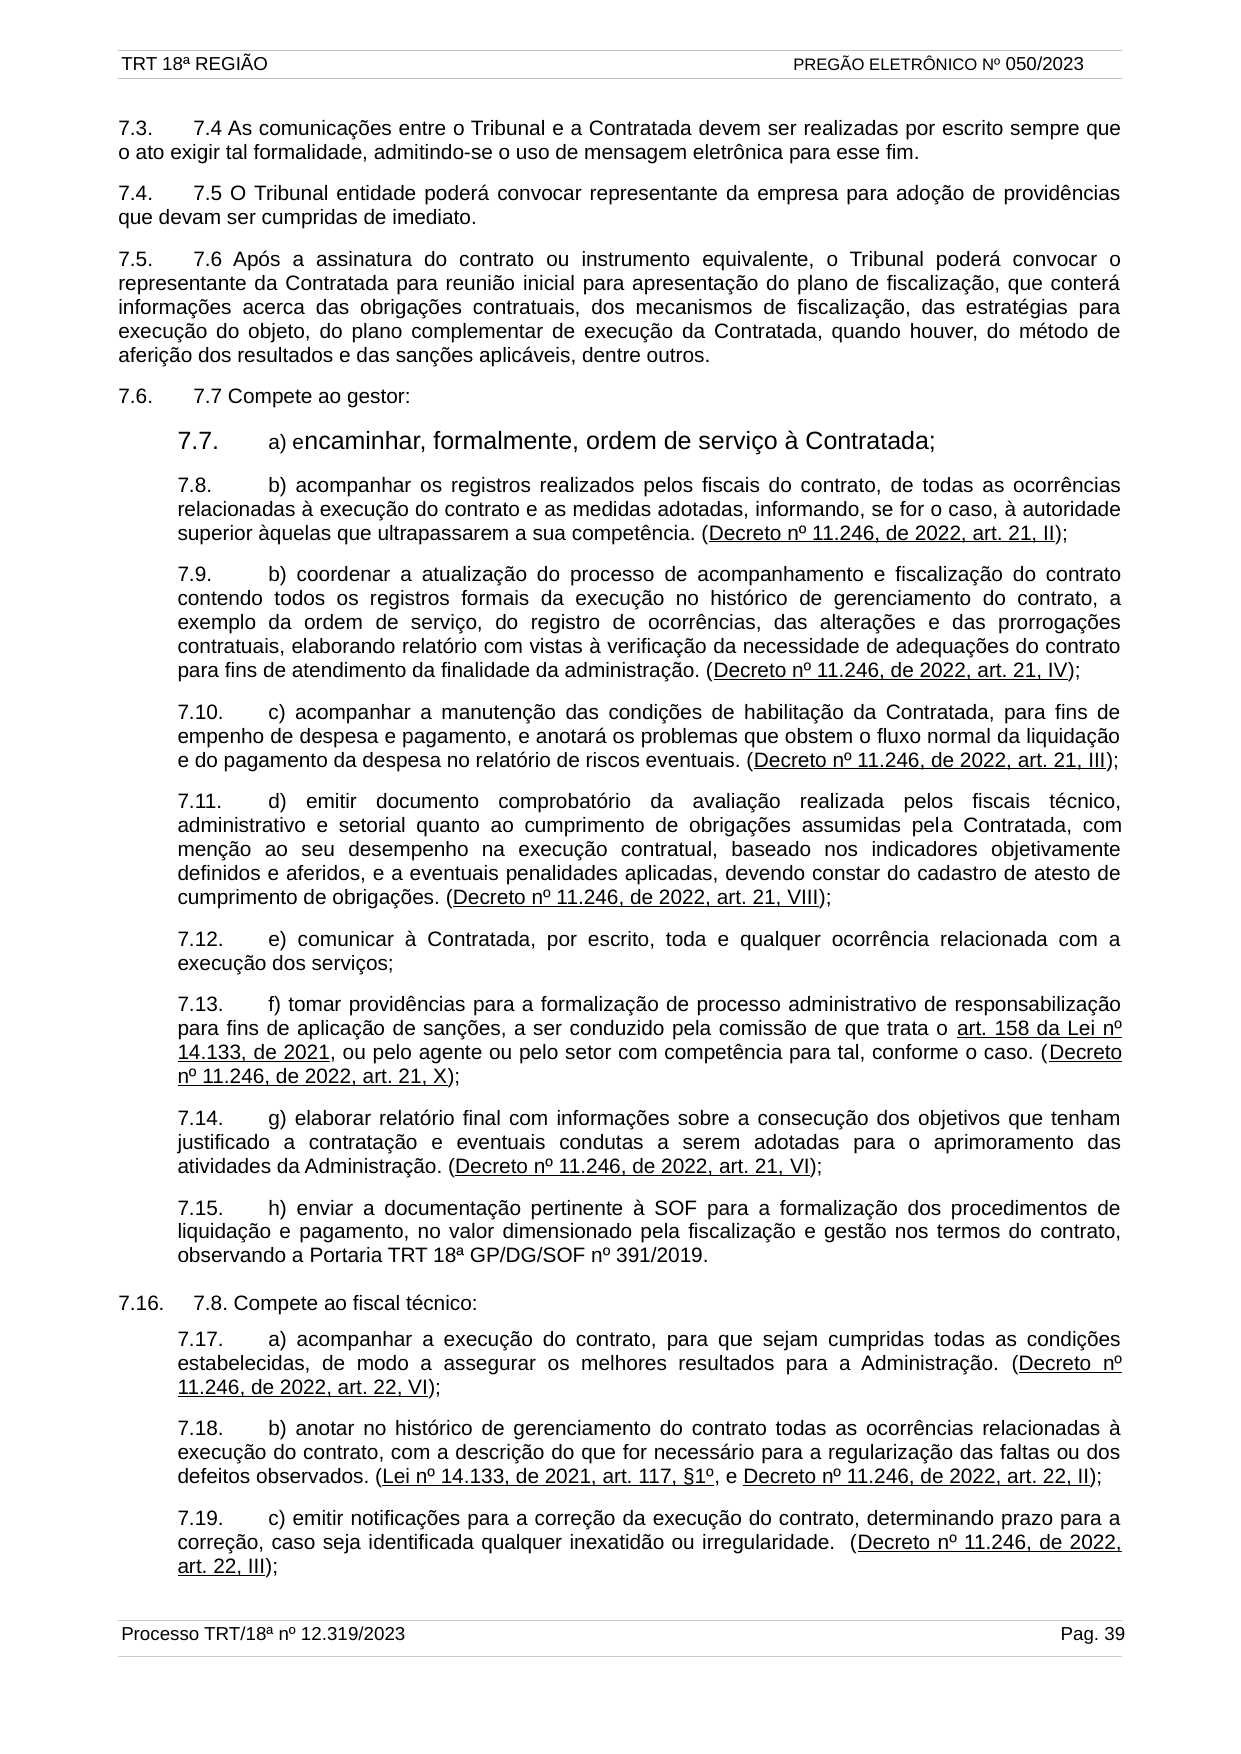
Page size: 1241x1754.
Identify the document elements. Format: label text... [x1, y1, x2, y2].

list g) elaborar relatório final com informações sobre a consecução dos objetivos que tenham justificado a contratação e eventuais condutas a serem adotadas para o aprimoramento das atividades da Administração. (Decreto nº 11.246, de 2022, art. 21, VI); [177, 1106, 1122, 1178]
list a) acompanhar a execução do contrato, para que sejam cumpridas todas as condições estabelecidas, de modo a assegurar os melhores resultados para a Administração. (Decreto nº 11.246, de 2022, art. 22, VI); [177, 1327, 1122, 1398]
list 7.7 Compete ao gestor: [118, 384, 1122, 408]
list 7.6 Após a assinatura do contrato ou instrumento equivalente, o Tribunal poderá convocar o representante da Contratada para reunião inicial para apresentação do plano de fiscalização, que conterá informações acerca das obrigações contratuais, dos mecanismos de fiscalização, das estratégias para execução do objeto, do plano complementar de execução da Contratada, quando houver, do método de aferição dos resultados e das sanções aplicáveis, dentre outros. [118, 247, 1122, 367]
list h) enviar a documentação pertinente à SOF para a formalização dos procedimentos de liquidação e pagamento, no valor dimensionado pela fiscalização e gestão nos termos do contrato, observando a Portaria TRT 18ª GP/DG/SOF nº 391/2019. [177, 1195, 1122, 1267]
list c) acompanhar a manutenção das condições de habilitação da Contratada, para fins de empenho de despesa e pagamento, e anotará os problemas que obstem o fluxo normal da liquidação e do pagamento da despesa no relatório de riscos eventuais. (Decreto nº 11.246, de 2022, art. 21, III); [177, 699, 1122, 771]
list b) anotar no histórico de gerenciamento do contrato todas as ocorrências relacionadas à execução do contrato, com a descrição do que for necessário para a regularização das faltas ou dos defeitos observados. (Lei nº 14.133, de 2021, art. 117, §1º, e Decreto nº 11.246, de 2022, art. 22, II); [177, 1416, 1122, 1488]
list 7.5 O Tribunal entidade poderá convocar representante da empresa para adoção de providências que devam ser cumpridas de imediato. [118, 181, 1122, 229]
list a) encaminhar, formalmente, ordem de serviço à Contratada; [177, 426, 1122, 455]
list e) comunicar à Contratada, por escrito, toda e qualquer ocorrência relacionada com a execução dos serviços; [177, 927, 1122, 974]
list b) acompanhar os registros realizados pelos fiscais do contrato, de todas as ocorrências relacionadas à execução do contrato e as medidas adotadas, informando, se for o caso, à autoridade superior àquelas que ultrapassarem a sua competência. (Decreto nº 11.246, de 2022, art. 21, II); [177, 472, 1122, 544]
list f) tomar providências para a formalização de processo administrativo de responsabilização para fins de aplicação de sanções, a ser conduzido pela comissão de que trata o art. 158 da Lei nº 14.133, de 2021, ou pelo agente ou pelo setor com competência para tal, conforme o caso. (Decreto nº 11.246, de 2022, art. 21, X); [177, 992, 1122, 1088]
list c) emitir notificações para a correção da execução do contrato, determinando prazo para a correção, caso seja identificada qualquer inexatidão ou irregularidade. (Decreto nº 11.246, de 2022, art. 22, III); [177, 1506, 1122, 1578]
list 7.8. Compete ao fiscal técnico: [118, 1291, 1122, 1315]
list 7.4 As comunicações entre o Tribunal e a Contratada devem ser realizadas por escrito sempre que o ato exigir tal formalidade, admitindo-se o uso de mensagem eletrônica para esse fim. [118, 116, 1122, 163]
list b) coordenar a atualização do processo de acompanhamento e fiscalização do contrato contendo todos os registros formais da execução no histórico de gerenciamento do contrato, a exemplo da ordem de serviço, do registro de ocorrências, das alterações e das prorrogações contratuais, elaborando relatório com vistas à verificação da necessidade de adequações do contrato para fins de atendimento da finalidade da administração. (Decreto nº 11.246, de 2022, art. 21, IV); [177, 562, 1122, 682]
list d) emitir documento comprobatório da avaliação realizada pelos fiscais técnico, administrativo e setorial quanto ao cumprimento de obrigações assumidas pela Contratada, com menção ao seu desempenho na execução contratual, baseado nos indicadores objetivamente definidos e aferidos, e a eventuais penalidades aplicadas, devendo constar do cadastro de atesto de cumprimento de obrigações. (Decreto nº 11.246, de 2022, art. 21, VIII); [177, 789, 1122, 909]
